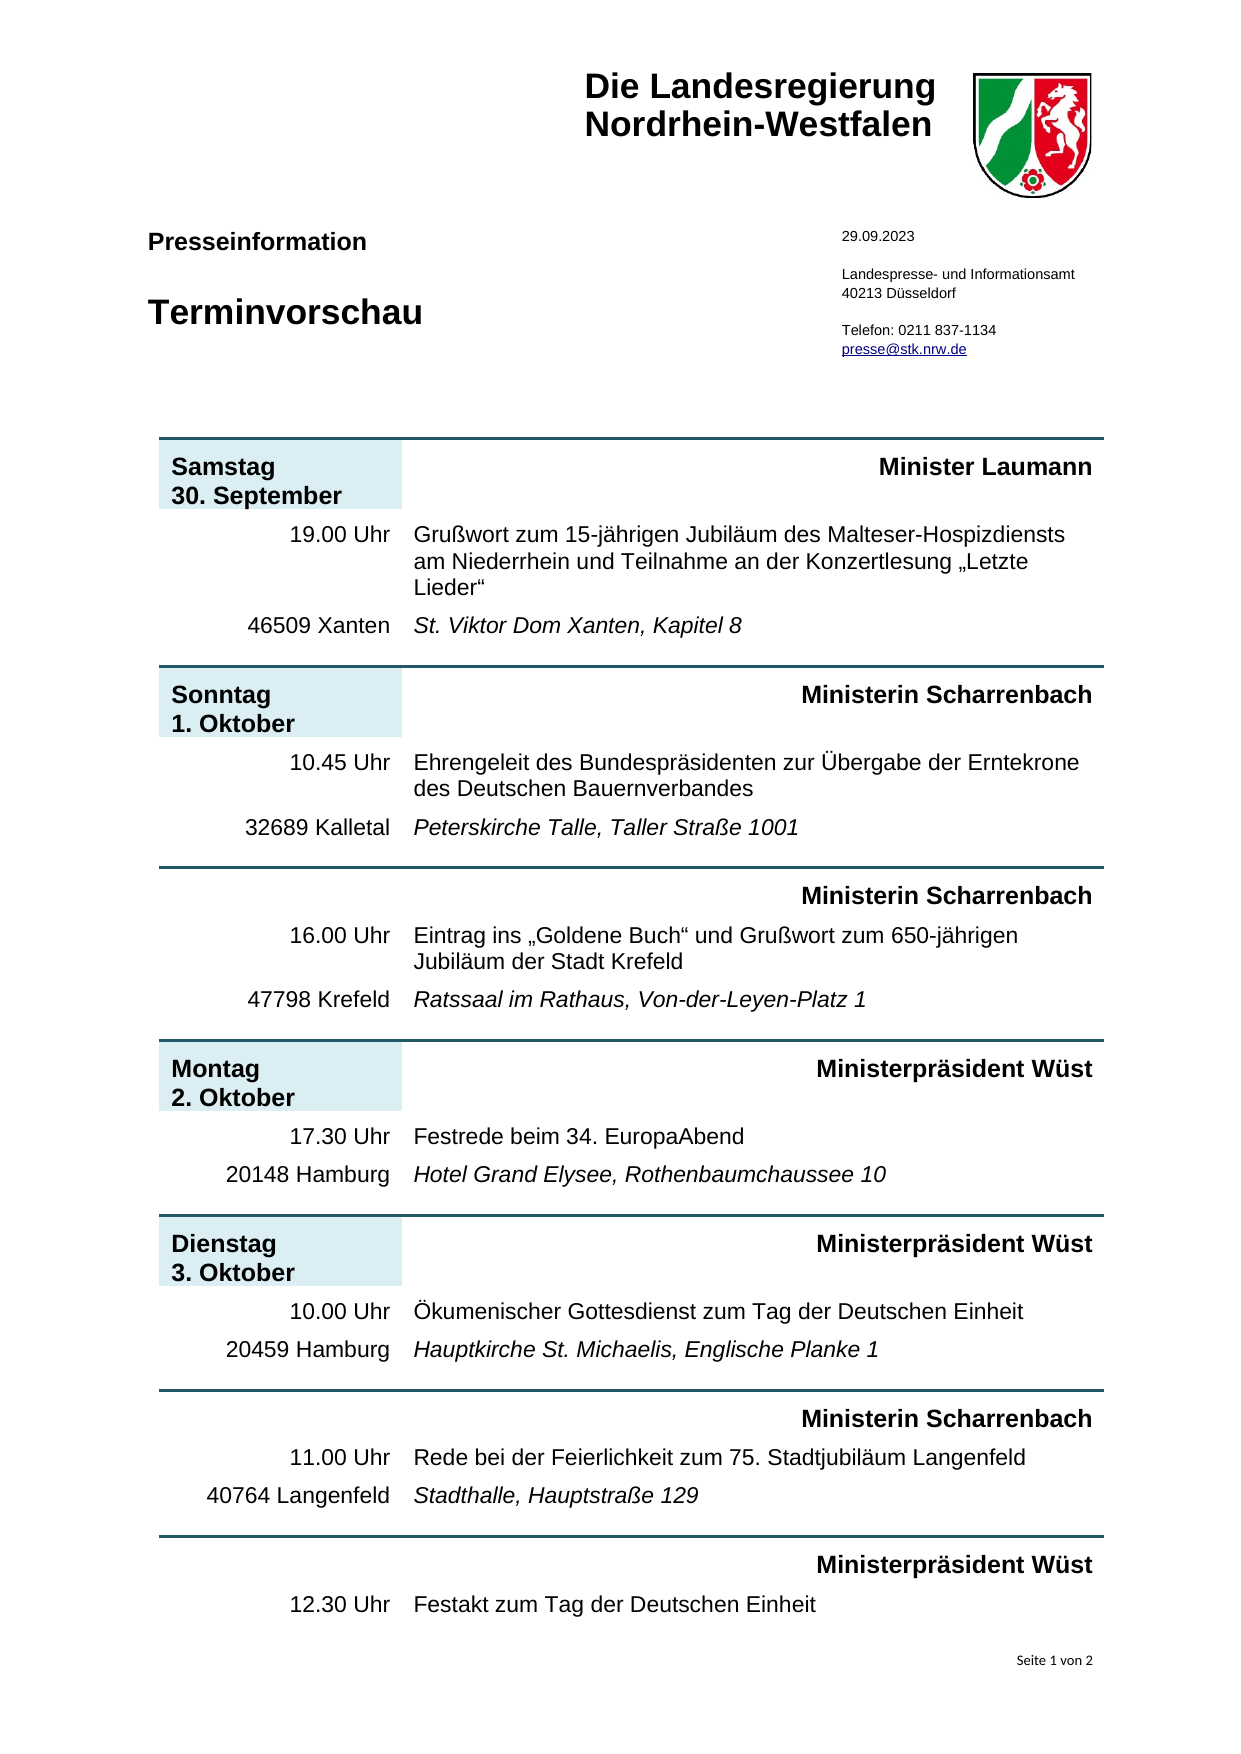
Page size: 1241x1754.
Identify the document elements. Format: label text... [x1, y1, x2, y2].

table_header Dienstag 3. Oktober [159, 1217, 402, 1286]
table_cell 17.30 Uhr [159, 1111, 402, 1149]
table_cell 32689 Kalletal [159, 802, 402, 840]
table_cell Festrede beim 34. EuropaAbend [402, 1111, 1104, 1149]
table_header Ministerin Scharrenbach [402, 1392, 1104, 1432]
table_header [159, 1392, 402, 1432]
table_header Presseinformation Terminvorschau [148, 227, 842, 358]
table_cell Ratssaal im Rathaus, Von-der-Leyen-Platz 1 [402, 974, 1104, 1012]
table_header [159, 869, 402, 910]
table_cell Festakt zum Tag der Deutschen Einheit [402, 1579, 1104, 1617]
table_header Minister Laumann [402, 440, 1104, 509]
table_header Sonntag 1. Oktober [159, 668, 402, 737]
table_cell Peterskirche Talle, Taller Straße 1001 [402, 802, 1104, 840]
table_cell 19.00 Uhr [159, 510, 402, 600]
table_cell 47798 Krefeld [159, 974, 402, 1012]
table_header 29.09.2023 Landespresse- und Informationsamt 40213 Düsseldorf Telefon: 0211 837-1134 presse@stk.nrw.de [842, 227, 1093, 358]
table_header [159, 1538, 402, 1579]
table_cell 20148 Hamburg [159, 1149, 402, 1187]
table_header Ministerin Scharrenbach [402, 869, 1104, 910]
table_header Ministerpräsident Wüst [402, 1538, 1104, 1579]
table_cell Ehrengeleit des Bundespräsidenten zur Übergabe der Erntekrone des Deutschen Bauernverbandes [402, 737, 1104, 802]
table_cell 10.45 Uhr [159, 737, 402, 802]
table_cell Hauptkirche St. Michaelis, Englische Planke 1 [402, 1324, 1104, 1362]
table_cell Stadthalle, Hauptstraße 129 [402, 1471, 1104, 1509]
table_cell 20459 Hamburg [159, 1324, 402, 1362]
table_cell 16.00 Uhr [159, 910, 402, 974]
table_cell 46509 Xanten [159, 600, 402, 638]
text Die Landesregierung Nordrhein-Westfalen [584, 68, 943, 143]
table_cell Grußwort zum 15-jährigen Jubiläum des Malteser-Hospizdiensts am Niederrhein und Teilnahme an der Konzertlesung „Letzte Lieder“ [402, 510, 1104, 600]
table_cell Hotel Grand Elysee, Rothenbaumchaussee 10 [402, 1149, 1104, 1187]
table_header Ministerpräsident Wüst [402, 1217, 1104, 1286]
table_cell 12.30 Uhr [159, 1579, 402, 1617]
table_header Montag 2. Oktober [159, 1042, 402, 1111]
table_cell Eintrag ins „Goldene Buch“ und Grußwort zum 650-jährigen Jubiläum der Stadt Krefeld [402, 910, 1104, 974]
table_cell St. Viktor Dom Xanten, Kapitel 8 [402, 600, 1104, 638]
table_cell 40764 Langenfeld [159, 1471, 402, 1509]
table_header Ministerpräsident Wüst [402, 1042, 1104, 1111]
table_cell Ökumenischer Gottesdienst zum Tag der Deutschen Einheit [402, 1286, 1104, 1324]
table_header Samstag 30. September [159, 440, 402, 509]
table_header Ministerin Scharrenbach [402, 668, 1104, 737]
table_cell 10.00 Uhr [159, 1286, 402, 1324]
table_cell Rede bei der Feierlichkeit zum 75. Stadtjubiläum Langenfeld [402, 1433, 1104, 1471]
table_cell 11.00 Uhr [159, 1433, 402, 1471]
